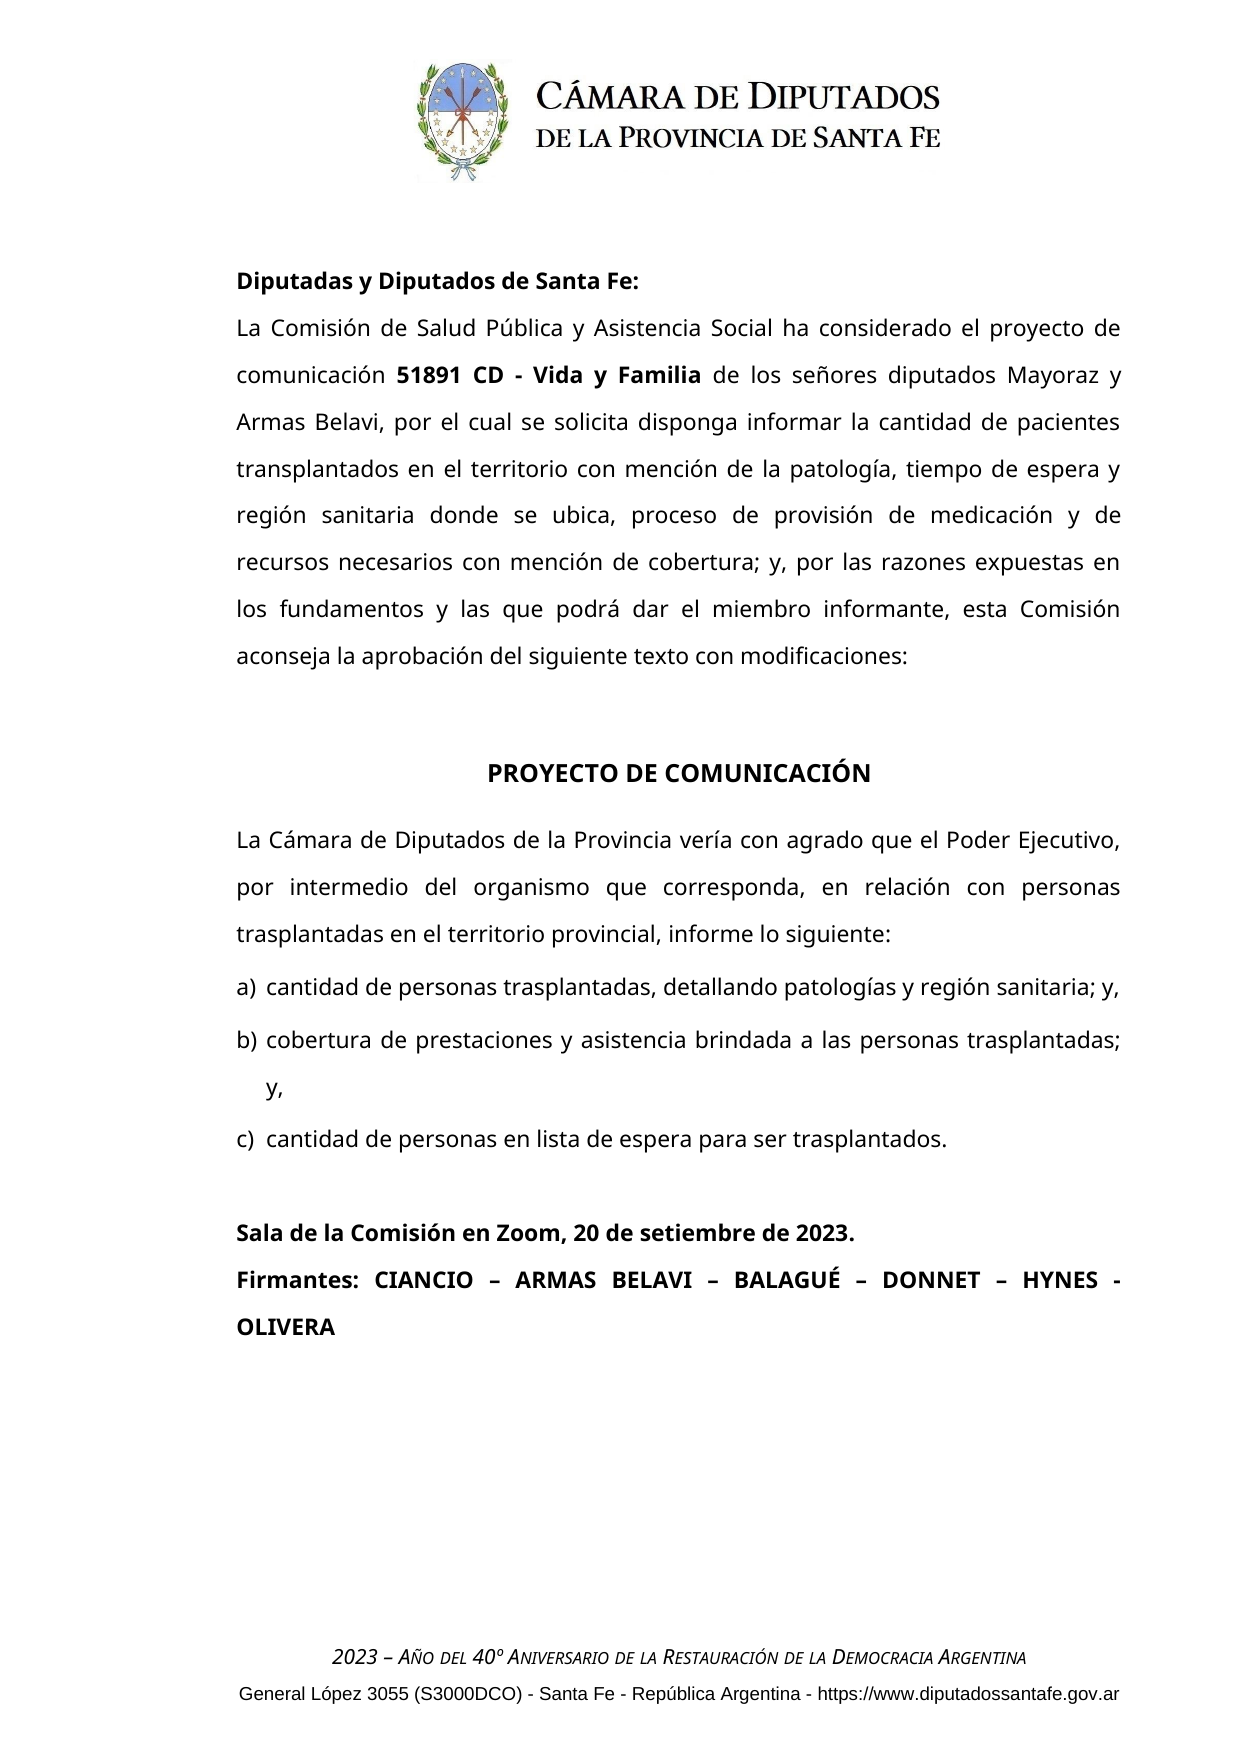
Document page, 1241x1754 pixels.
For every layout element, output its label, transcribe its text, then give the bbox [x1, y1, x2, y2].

text Firmantes: CIANCIO – ARMAS BELAVI – BALAGUÉ – DONNET – HYNES - OLIVERA [236, 1264, 1122, 1342]
list cantidad de personas en lista de espera para ser trasplantados. [236, 1123, 1122, 1154]
text PROYECTO DE COMUNICACIÓN [236, 756, 1122, 789]
text Sala de la Comisión en Zoom, 20 de setiembre de 2023. [236, 1217, 1122, 1248]
picture [413, 59, 945, 183]
text Diputadas y Diputados de Santa Fe: [236, 265, 1122, 296]
text La Comisión de Salud Pública y Asistencia Social ha considerado el proyecto de comunicación 51891 CD - Vida y Familia de los señores diputados Mayoraz y Armas Belavi, por el cual se solicita disponga informar la cantidad de pacientes transplantados en el territorio con mención de la patología, tiempo de espera y región sanitaria donde se ubica, proceso de provisión de medicación y de recursos necesarios con mención de cobertura; y, por las razones expuestas en los fundamentos y las que podrá dar el miembro informante, esta Comisión aconseja la aprobación del siguiente texto con modificaciones: [236, 312, 1122, 671]
text La Cámara de Diputados de la Provincia vería con agrado que el Poder Ejecutivo, por intermedio del organismo que corresponda, en relación con personas trasplantadas en el territorio provincial, informe lo siguiente: [236, 824, 1122, 949]
list cobertura de prestaciones y asistencia brindada a las personas trasplantadas; y, [236, 1023, 1122, 1102]
list cantidad de personas trasplantadas, detallando patologías y región sanitaria; y, [236, 971, 1122, 1002]
